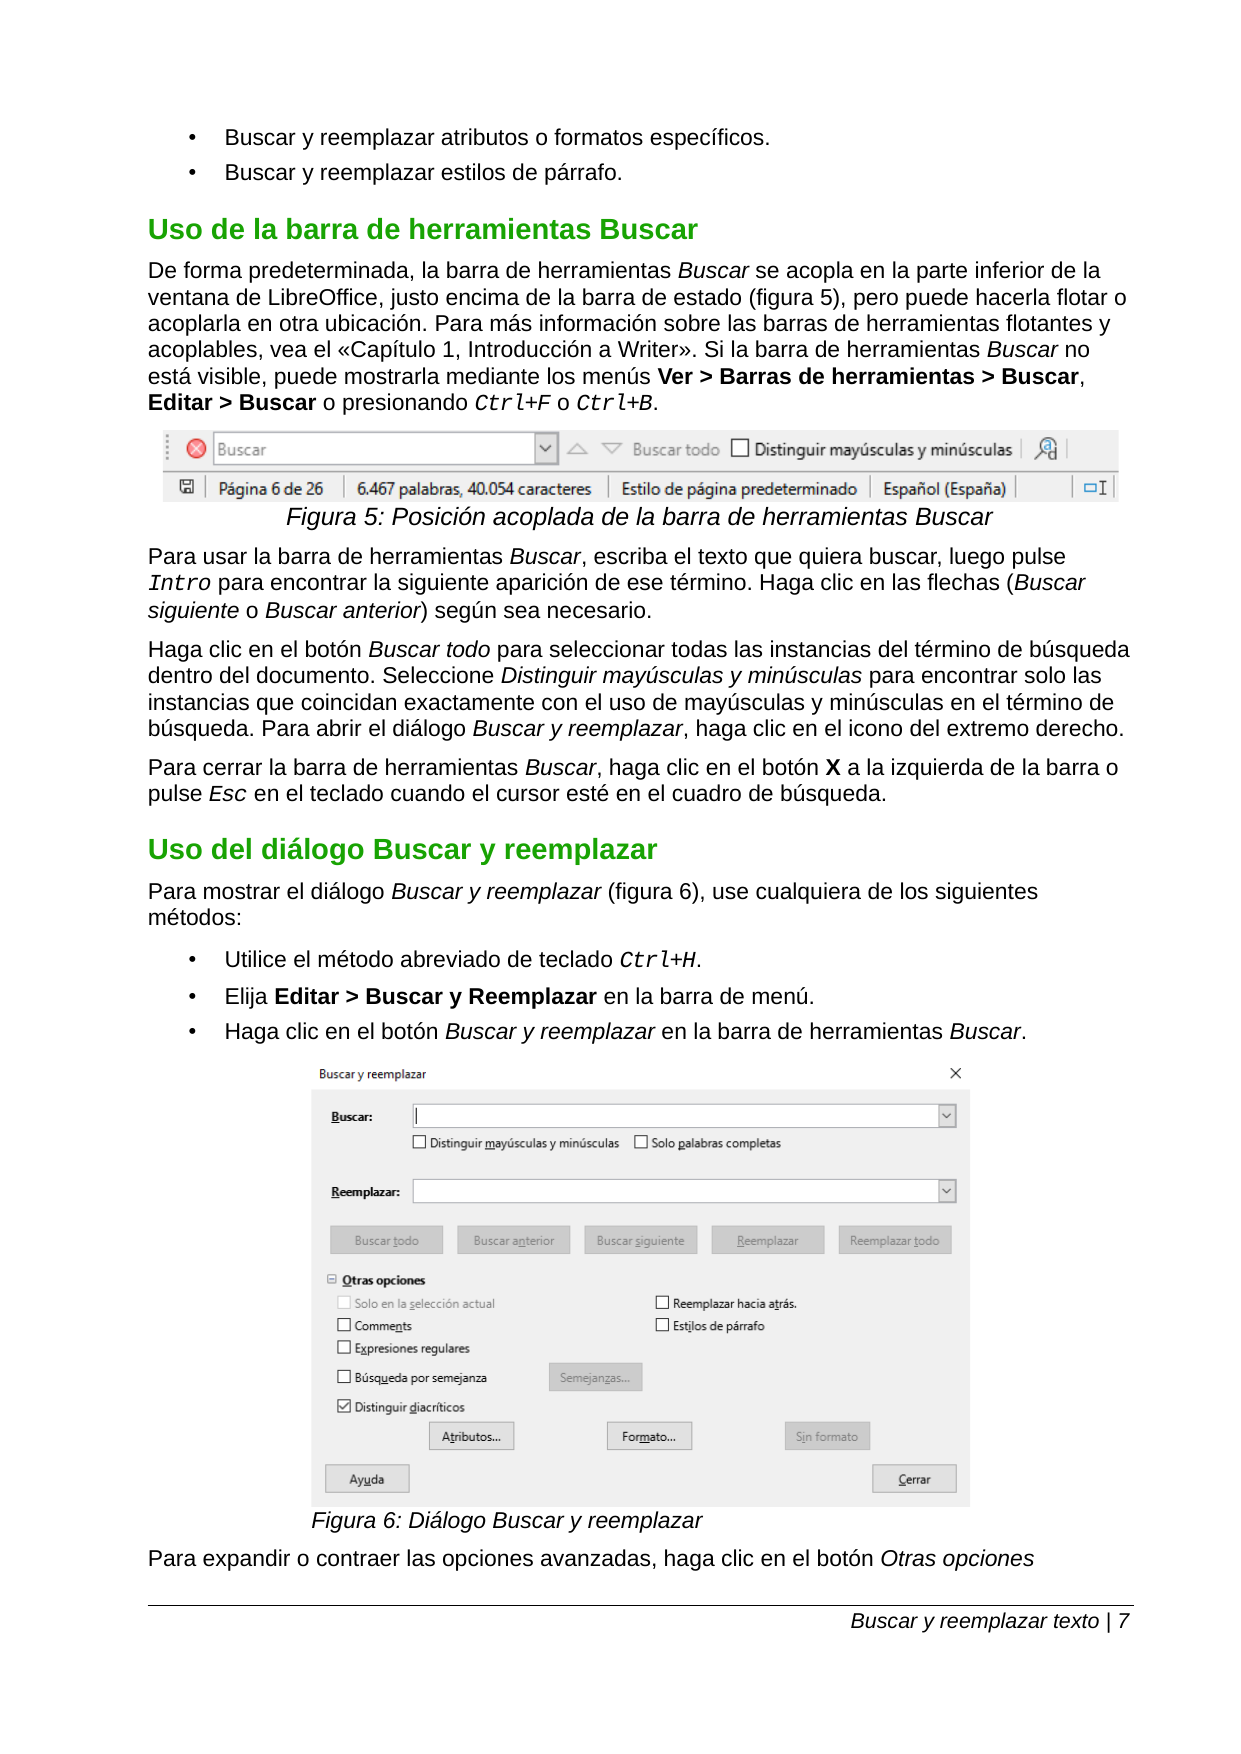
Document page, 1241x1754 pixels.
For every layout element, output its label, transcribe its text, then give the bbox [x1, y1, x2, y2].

list Buscar y reemplazar atributos o formatos específicos. [185, 121, 1134, 150]
text Figura 5: Posición acoplada de la barra de herramientas Buscar [163, 502, 1119, 531]
subtitle Uso del diálogo Buscar y reemplazar [148, 832, 1134, 866]
list Haga clic en el botón Buscar y reemplazar en la barra de herramientas Buscar. [185, 1015, 1134, 1047]
text Para usar la barra de herramientas Buscar, escriba el texto que quiera buscar, luego pulse Intro para encontrar la siguiente aparición de ese término. Haga clic en las flechas (Buscar siguiente o Buscar anterior) según sea necesario. [148, 543, 1134, 624]
text Figura 6: Diálogo Buscar y reemplazar [311, 1507, 970, 1533]
text Para expandir o contraer las opciones avanzadas, haga clic en el botón Otras opciones [148, 1545, 1134, 1572]
list Para mostrar el diálogo Buscar y reemplazar (figura 6), use cualquiera de los siguientes métodos: [148, 878, 1134, 930]
list Utilice el método abreviado de teclado Ctrl+H. [185, 943, 1134, 974]
text Para cerrar la barra de herramientas Buscar, haga clic en el botón X a la izquierda de la barra o pulse Esc en el teclado cuando el cursor esté en el cuadro de búsqueda. [148, 754, 1134, 809]
text Haga clic en el botón Buscar todo para seleccionar todas las instancias del término de búsqueda dentro del documento. Seleccione Distinguir mayúsculas y minúsculas para encontrar solo las instancias que coincidan exactamente con el uso de mayúsculas y minúsculas en el término de búsqueda. Para abrir el diálogo Buscar y reemplazar, haga clic en el icono del extremo derecho. [148, 636, 1134, 742]
list Buscar y reemplazar estilos de párrafo. [185, 156, 1134, 188]
picture [311, 1059, 971, 1507]
picture [162, 430, 1119, 502]
text De forma predeterminada, la barra de herramientas Buscar se acopla en la parte inferior de la ventana de LibreOffice, justo encima de la barra de estado (figura 5), pero puede hacerla flotar o acoplarla en otra ubicación. Para más información sobre las barras de herramientas flotantes y acoplables, vea el «Capítulo 1, Introducción a Writer». Si la barra de herramientas Buscar no está visible, puede mostrarla mediante los menús Ver > Barras de herramientas > Buscar, Editar > Buscar o presionando Ctrl+F o Ctrl+B. [148, 257, 1134, 417]
list Elija Editar > Buscar y Reemplazar en la barra de menú. [185, 980, 1134, 1009]
subtitle Uso de la barra de herramientas Buscar [148, 212, 1134, 246]
